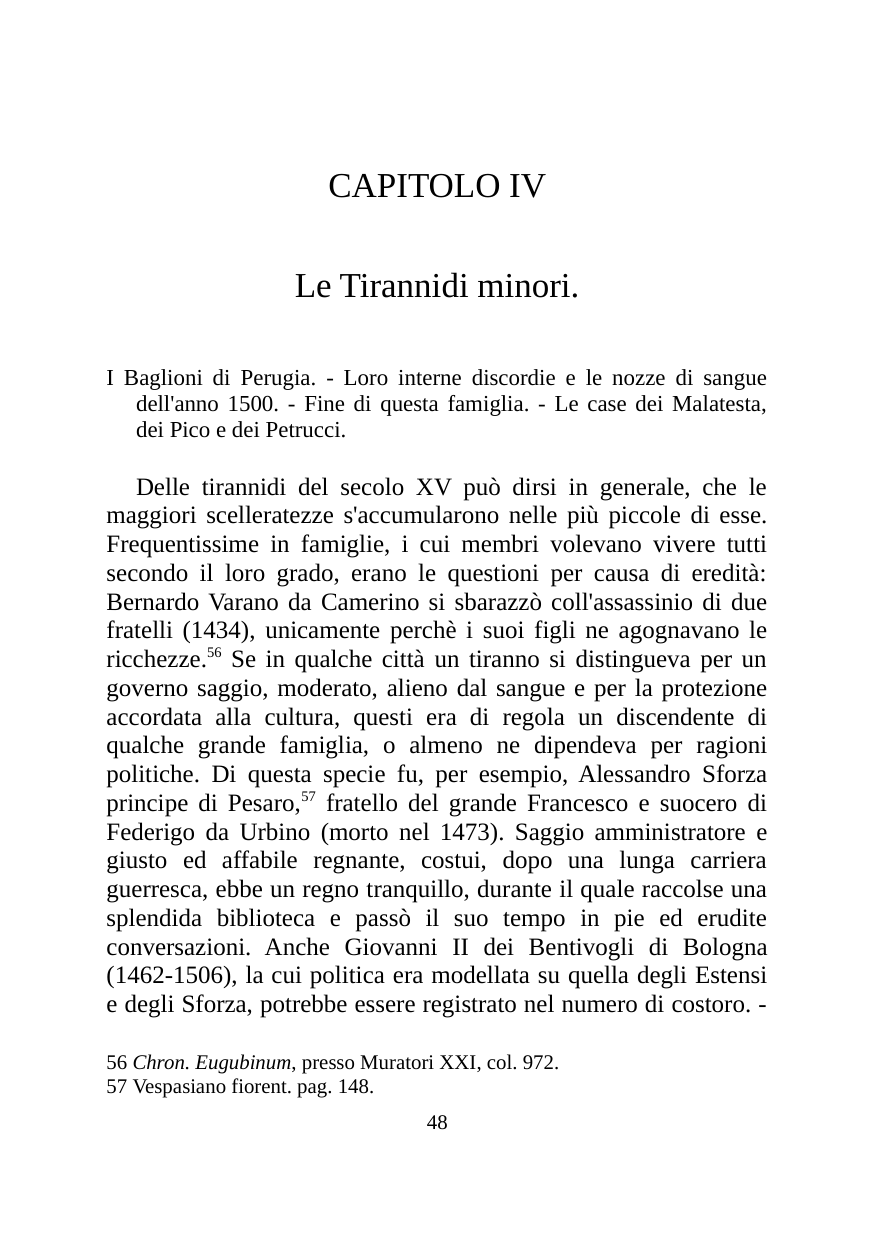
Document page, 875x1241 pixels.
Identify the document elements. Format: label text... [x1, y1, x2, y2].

subtitle CAPITOLO IV [106, 165, 768, 206]
text I Baglioni di Perugia. - Loro interne discordie e le nozze di sangue dell'anno 1500. - Fine di questa famiglia. - Le case dei Malatesta, dei Pico e dei Petrucci. [106, 364, 768, 443]
text Chron. Eugubinum, presso Muratori XXI, col. 972. [106, 1050, 768, 1074]
text Vespasiano fiorent. pag. 148. [106, 1074, 768, 1098]
subtitle Le Tirannidi minori. [106, 264, 768, 305]
text Delle tirannidi del secolo XV può dirsi in generale, che le maggiori scelleratezze s'accumularono nelle più piccole di esse. Frequentissime in famiglie, i cui membri volevano vivere tutti secondo il loro grado, erano le questioni per causa di eredità: Bernardo Varano da Camerino si sbarazzò coll'assassinio di due fratelli (1434), unicamente perchè i suoi figli ne agognavano le ricchezze. Se in qualche città un tiranno si distingueva per un governo saggio, moderato, alieno dal sangue e per la protezione accordata alla cultura, questi era di regola un discendente di qualche grande famiglia, o almeno ne dipendeva per ragioni politiche. Di questa specie fu, per esempio, Alessandro Sforza principe di Pesaro, fratello del grande Francesco e suocero di Federigo da Urbino (morto nel 1473). Saggio amministratore e giusto ed affabile regnante, costui, dopo una lunga carriera guerresca, ebbe un regno tranquillo, durante il quale raccolse una splendida biblioteca e passò il suo tempo in pie ed erudite conversazioni. Anche Giovanni II dei Bentivogli di Bologna (1462-1506), la cui politica era modellata su quella degli Estensi e degli Sforza, potrebbe essere registrato nel numero di costoro. [106, 472, 768, 1018]
